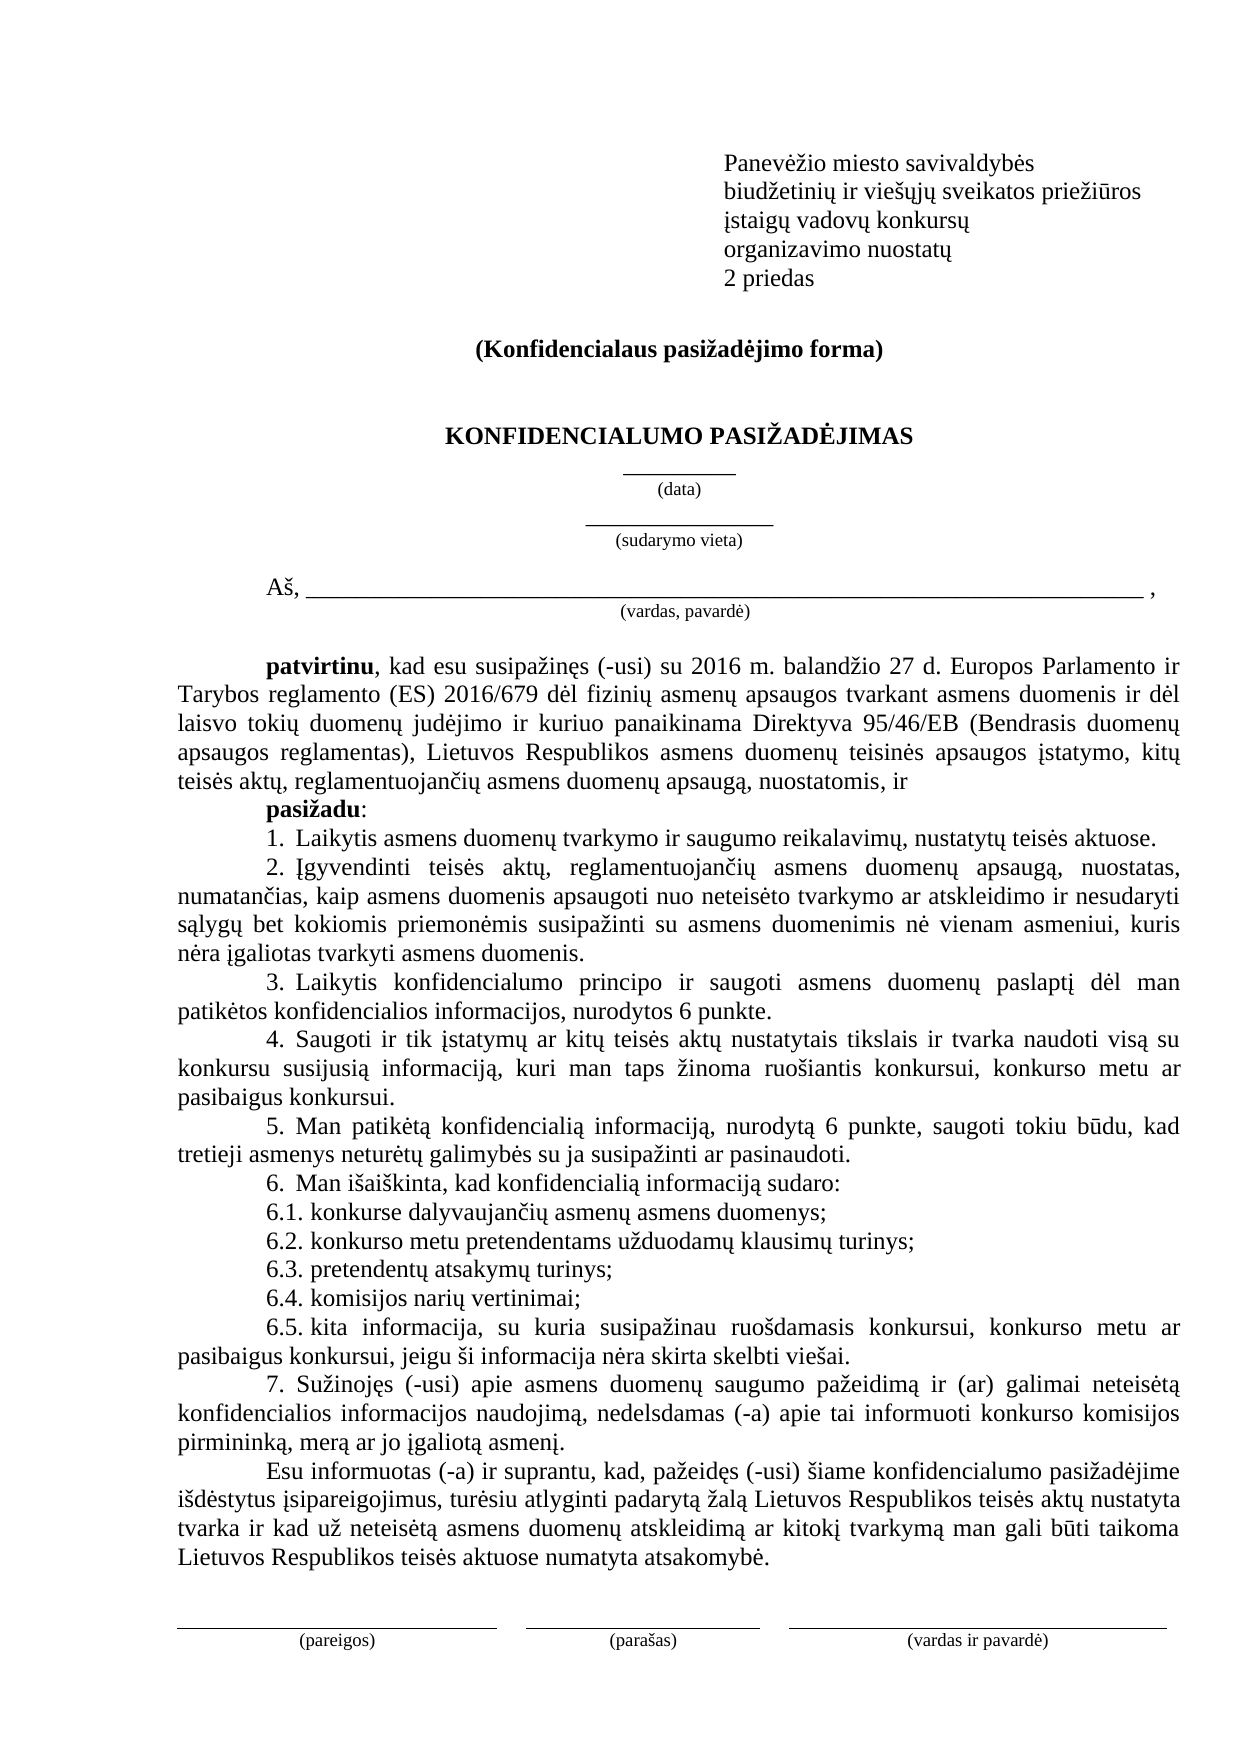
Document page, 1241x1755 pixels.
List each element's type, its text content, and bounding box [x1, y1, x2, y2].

text 6.3. pretendentų atsakymų turinys; [177, 1254, 1181, 1283]
table_cell [497, 1628, 526, 1651]
text 6. Man išaiškinta, kad konfidencialią informaciją sudaro: [177, 1168, 1181, 1197]
text 3. Laikytis konfidencialumo principo ir saugoti asmens duomenų paslaptį dėl man patikėtos konfidencialios informacijos, nurodytos 6 punkte. [177, 967, 1181, 1024]
text Esu informuotas (-a) ir suprantu, kad, pažeidęs (-usi) šiame konfidencialumo pasižadėjime išdėstytus įsipareigojimus, turėsiu atlyginti padarytą žalą Lietuvos Respublikos teisės aktų nustatyta tvarka ir kad už neteisėtą asmens duomenų atskleidimą ar kitokį tvarkymą man gali būti taikoma Lietuvos Respublikos teisės aktuose numatyta atsakomybė. [177, 1456, 1181, 1571]
text 4. Saugoti ir tik įstatymų ar kitų teisės aktų nustatytais tikslais ir tvarka naudoti visą su konkursu susijusią informaciją, kuri man taps žinoma ruošiantis konkursui, konkurso metu ar pasibaigus konkursui. [177, 1024, 1181, 1111]
table_header [760, 1600, 789, 1628]
text įstaigų vadovų konkursų [177, 205, 1181, 234]
text (Konfidencialaus pasižadėjimo forma) [177, 334, 1181, 363]
text Aš, ___________________________________________________________________ , [177, 572, 1181, 600]
table_cell (parašas) [526, 1629, 760, 1651]
text patvirtinu, kad esu susipažinęs (-usi) su 2016 m. balandžio 27 d. Europos Parlamento ir Tarybos reglamento (ES) 2016/679 dėl fizinių asmenų apsaugos tvarkant asmens duomenis ir dėl laisvo tokių duomenų judėjimo ir kuriuo panaikinama Direktyva 95/46/EB (Bendrasis duomenų apsaugos reglamentas), Lietuvos Respublikos asmens duomenų teisinės apsaugos įstatymo, kitų teisės aktų, reglamentuojančių asmens duomenų apsaugą, nuostatomis, ir [177, 651, 1181, 794]
text pasižadu: [177, 794, 1181, 823]
text KONFIDENCIALUMO PASIŽADĖJIMAS [177, 421, 1181, 449]
text (sudarymo vieta) [177, 528, 1181, 550]
table_header [789, 1600, 1167, 1628]
table_header [526, 1600, 760, 1628]
text biudžetinių ir viešųjų sveikatos priežiūros [177, 176, 1181, 205]
table_cell [760, 1628, 789, 1651]
text 7. Sužinojęs (-usi) apie asmens duomenų saugumo pažeidimą ir (ar) galimai neteisėtą konfidencialios informacijos naudojimą, nedelsdamas (-a) apie tai informuoti konkurso komisijos pirmininką, merą ar jo įgaliotą asmenį. [177, 1369, 1181, 1456]
text 6.1. konkurse dalyvaujančių asmenų asmens duomenys; [177, 1197, 1181, 1226]
table_cell (vardas ir pavardė) [789, 1629, 1167, 1651]
text 2 priedas [177, 263, 1181, 291]
text (data) [177, 478, 1181, 500]
text 6.5. kita informacija, su kuria susipažinau ruošdamasis konkursui, konkurso metu ar pasibaigus konkursui, jeigu ši informacija nėra skirta skelbti viešai. [177, 1312, 1181, 1369]
table_header [497, 1600, 526, 1628]
text Panevėžio miesto savivaldybės [177, 148, 1181, 176]
text 1. Laikytis asmens duomenų tvarkymo ir saugumo reikalavimų, nustatytų teisės aktuose. [177, 823, 1181, 852]
text 6.4. komisijos narių vertinimai; [177, 1283, 1181, 1312]
text 5. Man patikėtą konfidencialią informaciją, nurodytą 6 punkte, saugoti tokiu būdu, kad tretieji asmenys neturėtų galimybės su ja susipažinti ar pasinaudoti. [177, 1111, 1181, 1168]
table_header [177, 1600, 497, 1628]
text _______________ [177, 500, 1181, 528]
text (vardas, pavardė) [177, 600, 1181, 622]
text 2. Įgyvendinti teisės aktų, reglamentuojančių asmens duomenų apsaugą, nuostatas, numatančias, kaip asmens duomenis apsaugoti nuo neteisėto tvarkymo ar atskleidimo ir nesudaryti sąlygų bet kokiomis priemonėmis susipažinti su asmens duomenimis nė vienam asmeniui, kuris nėra įgaliotas tvarkyti asmens duomenis. [177, 852, 1181, 967]
text 6.2. konkurso metu pretendentams užduodamų klausimų turinys; [177, 1226, 1181, 1254]
table_cell (pareigos) [177, 1629, 497, 1651]
text organizavimo nuostatų [177, 234, 1181, 263]
text _________ [177, 449, 1181, 478]
